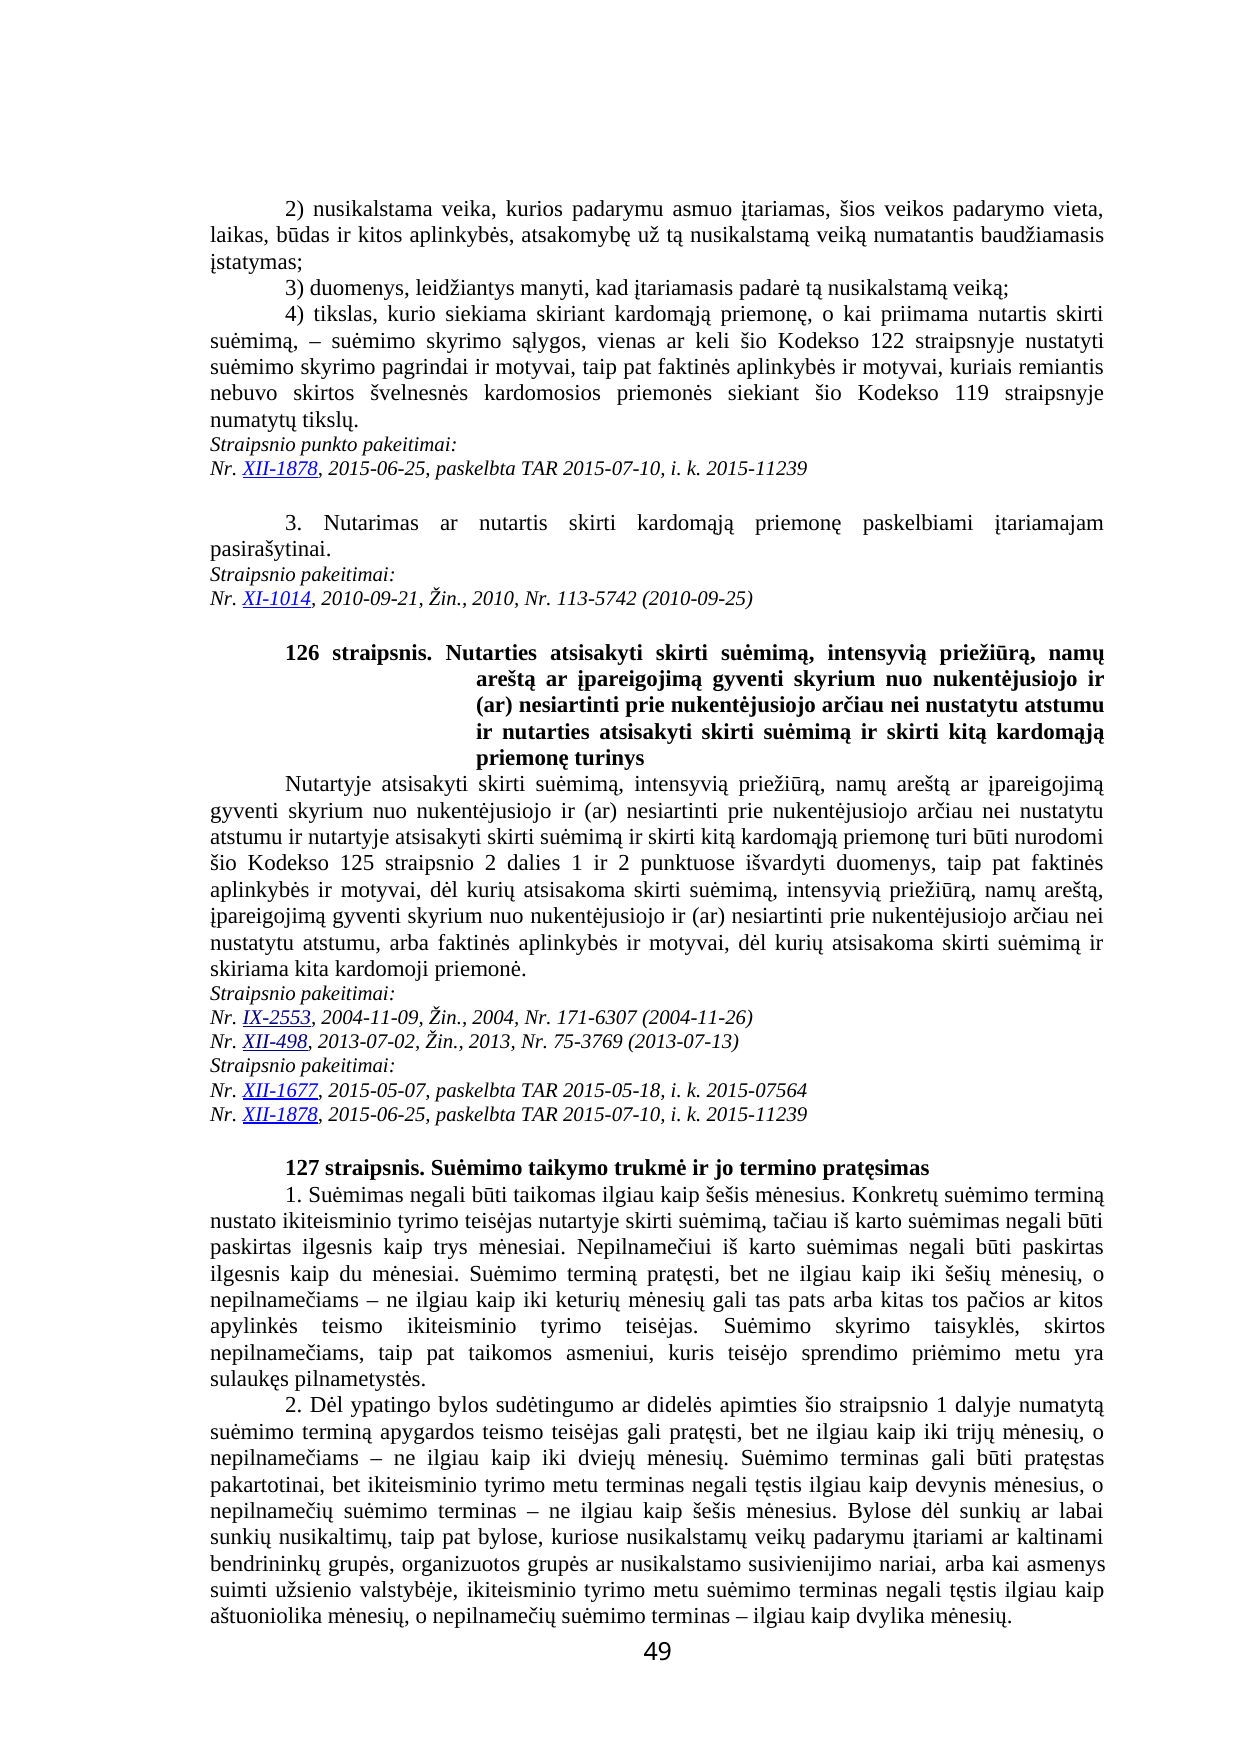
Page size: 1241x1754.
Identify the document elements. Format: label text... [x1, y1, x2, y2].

text Nr. XII-1878, 2015-06-25, paskelbta TAR 2015-07-10, i. k. 2015-11239 [210, 456, 1106, 480]
text 126 straipsnis. Nutarties atsisakyti skirti suėmimą, intensyvią priežiūrą, namų areštą ar įpareigojimą gyventi skyrium nuo nukentėjusiojo ir (ar) nesiartinti prie nukentėjusiojo arčiau nei nustatytu atstumu ir nutarties atsisakyti skirti suėmimą ir skirti kitą kardomąją priemonę turinys [285, 639, 1106, 770]
text Straipsnio punkto pakeitimai: [210, 432, 1106, 456]
text Straipsnio pakeitimai: [210, 981, 1106, 1005]
text Nr. XII-1878, 2015-06-25, paskelbta TAR 2015-07-10, i. k. 2015-11239 [210, 1102, 1106, 1126]
text Nr. XII-1677, 2015-05-07, paskelbta TAR 2015-05-18, i. k. 2015-07564 [210, 1077, 1106, 1102]
text 2) nusikalstama veika, kurios padarymu asmuo įtariamas, šios veikos padarymo vieta, laikas, būdas ir kitos aplinkybės, atsakomybę už tą nusikalstamą veiką numatantis baudžiamasis įstatymas; [210, 195, 1106, 274]
text 3. Nutarimas ar nutartis skirti kardomąją priemonę paskelbiami įtariamajam pasirašytinai. [210, 509, 1106, 562]
text Straipsnio pakeitimai: [210, 562, 1106, 586]
text Straipsnio pakeitimai: [210, 1053, 1106, 1077]
text Nr. XII-498, 2013-07-02, Žin., 2013, Nr. 75-3769 (2013-07-13) [210, 1029, 1106, 1053]
text 127 straipsnis. Suėmimo taikymo trukmė ir jo termino pratęsimas [210, 1154, 1106, 1181]
text Nr. XI-1014, 2010-09-21, Žin., 2010, Nr. 113-5742 (2010-09-25) [210, 586, 1106, 610]
text 4) tikslas, kurio siekiama skiriant kardomąją priemonę, o kai priimama nutartis skirti suėmimą, – suėmimo skyrimo sąlygos, vienas ar keli šio Kodekso 122 straipsnyje nustatyti suėmimo skyrimo pagrindai ir motyvai, taip pat faktinės aplinkybės ir motyvai, kuriais remiantis nebuvo skirtos švelnesnės kardomosios priemonės siekiant šio Kodekso 119 straipsnyje numatytų tikslų. [210, 300, 1106, 432]
text 1. Suėmimas negali būti taikomas ilgiau kaip šešis mėnesius. Konkretų suėmimo terminą nustato ikiteisminio tyrimo teisėjas nutartyje skirti suėmimą, tačiau iš karto suėmimas negali būti paskirtas ilgesnis kaip trys mėnesiai. Nepilnamečiui iš karto suėmimas negali būti paskirtas ilgesnis kaip du mėnesiai. Suėmimo terminą pratęsti, bet ne ilgiau kaip iki šešių mėnesių, o nepilnamečiams – ne ilgiau kaip iki keturių mėnesių gali tas pats arba kitas tos pačios ar kitos apylinkės teismo ikiteisminio tyrimo teisėjas. Suėmimo skyrimo taisyklės, skirtos nepilnamečiams, taip pat taikomos asmeniui, kuris teisėjo sprendimo priėmimo metu yra sulaukęs pilnametystės. [210, 1181, 1106, 1392]
text Nr. IX-2553, 2004-11-09, Žin., 2004, Nr. 171-6307 (2004-11-26) [210, 1005, 1106, 1029]
text 2. Dėl ypatingo bylos sudėtingumo ar didelės apimties šio straipsnio 1 dalyje numatytą suėmimo terminą apygardos teismo teisėjas gali pratęsti, bet ne ilgiau kaip iki trijų mėnesių, o nepilnamečiams – ne ilgiau kaip iki dviejų mėnesių. Suėmimo terminas gali būti pratęstas pakartotinai, bet ikiteisminio tyrimo metu terminas negali tęstis ilgiau kaip devynis mėnesius, o nepilnamečių suėmimo terminas – ne ilgiau kaip šešis mėnesius. Bylose dėl sunkių ar labai sunkių nusikaltimų, taip pat bylose, kuriose nusikalstamų veikų padarymu įtariami ar kaltinami bendrininkų grupės, organizuotos grupės ar nusikalstamo susivienijimo nariai, arba kai asmenys suimti užsienio valstybėje, ikiteisminio tyrimo metu suėmimo terminas negali tęstis ilgiau kaip aštuoniolika mėnesių, o nepilnamečių suėmimo terminas – ilgiau kaip dvylika mėnesių. [210, 1392, 1106, 1629]
text 3) duomenys, leidžiantys manyti, kad įtariamasis padarė tą nusikalstamą veiką; [210, 274, 1106, 300]
text Nutartyje atsisakyti skirti suėmimą, intensyvią priežiūrą, namų areštą ar įpareigojimą gyventi skyrium nuo nukentėjusiojo ir (ar) nesiartinti prie nukentėjusiojo arčiau nei nustatytu atstumu ir nutartyje atsisakyti skirti suėmimą ir skirti kitą kardomąją priemonę turi būti nurodomi šio Kodekso 125 straipsnio 2 dalies 1 ir 2 punktuose išvardyti duomenys, taip pat faktinės aplinkybės ir motyvai, dėl kurių atsisakoma skirti suėmimą, intensyvią priežiūrą, namų areštą, įpareigojimą gyventi skyrium nuo nukentėjusiojo ir (ar) nesiartinti prie nukentėjusiojo arčiau nei nustatytu atstumu, arba faktinės aplinkybės ir motyvai, dėl kurių atsisakoma skirti suėmimą ir skiriama kita kardomoji priemonė. [210, 770, 1106, 981]
